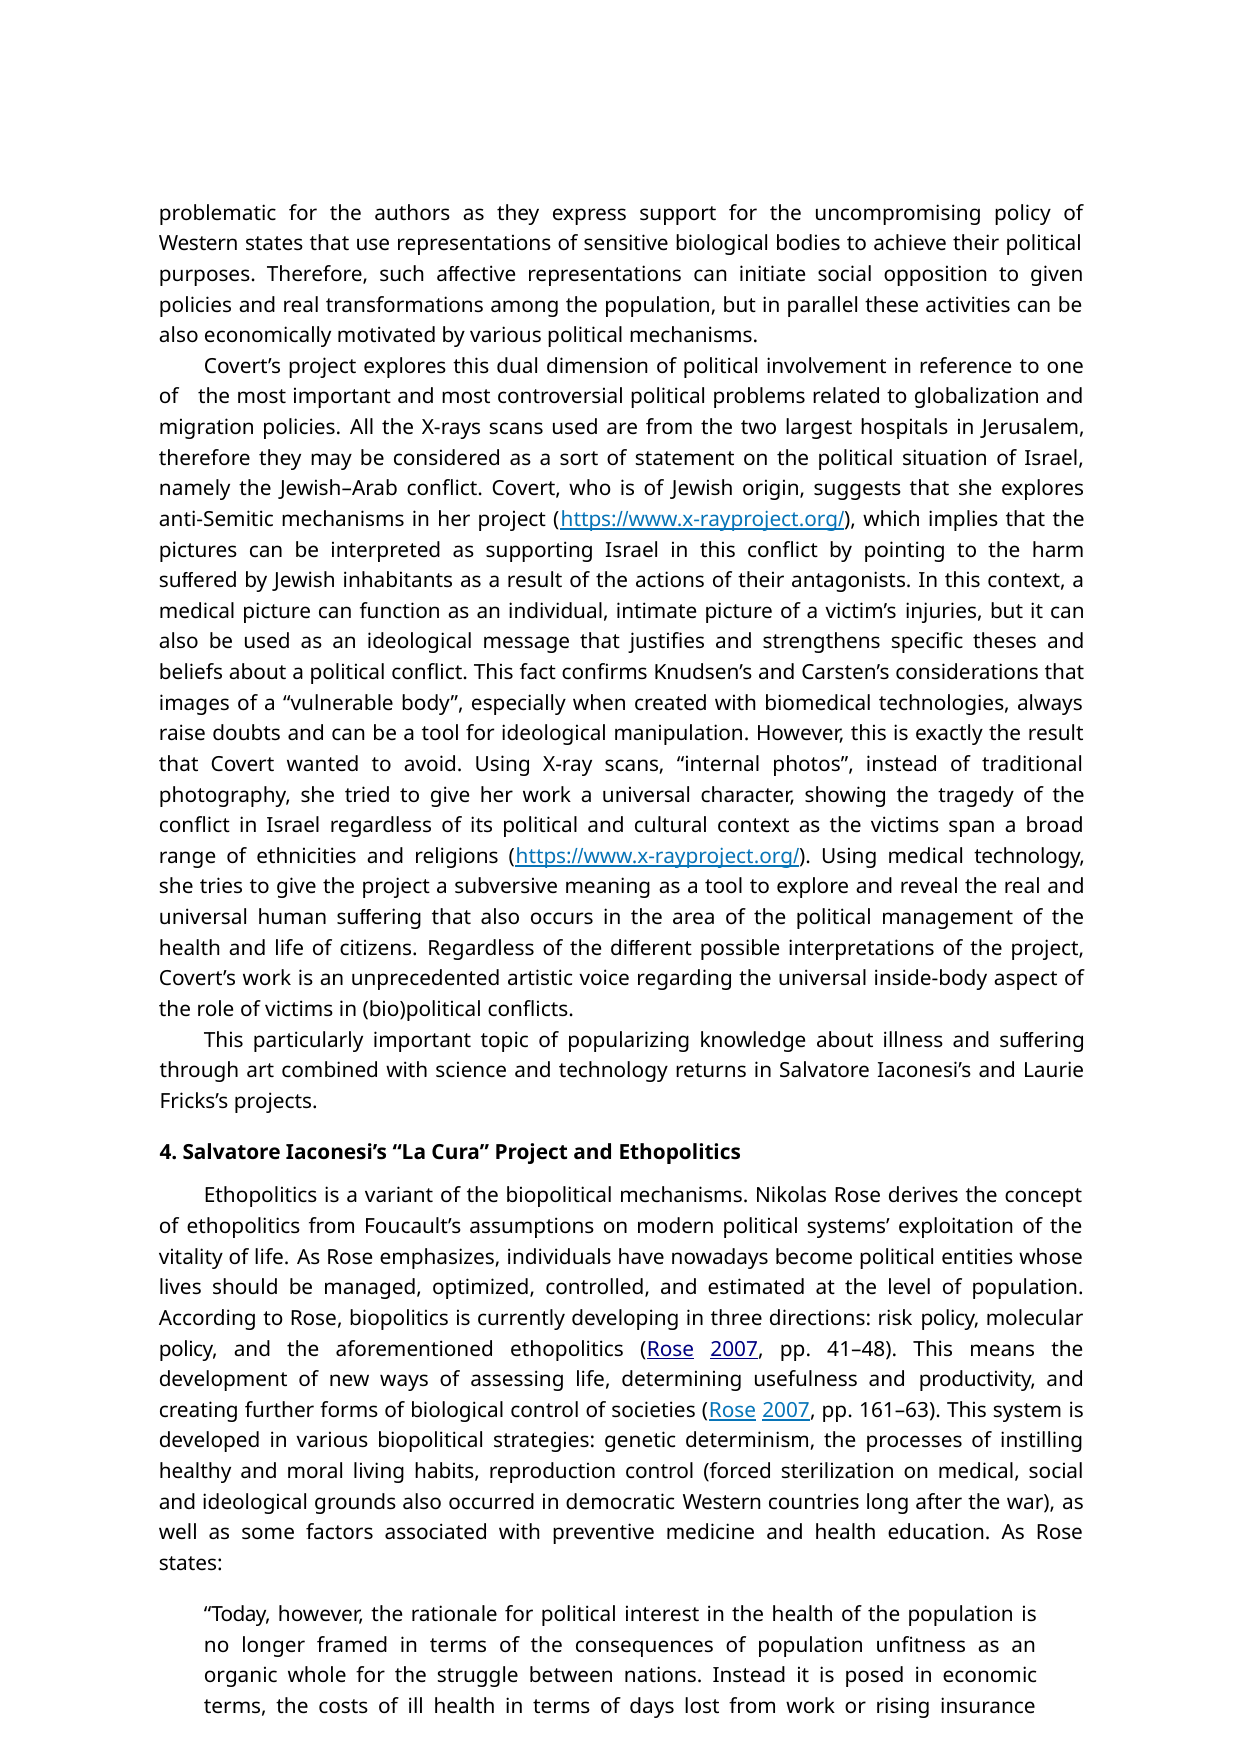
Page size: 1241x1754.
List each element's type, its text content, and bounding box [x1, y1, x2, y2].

text “Today, however, the rationale for political interest in the health of the population is no longer framed in terms of the consequences of population unfitness as an organic whole for the struggle between nations. Instead it is posed in economic terms, the costs of ill health in terms of days lost from work or rising insurance [204, 1599, 1037, 1719]
subtitle Salvatore Iaconesi’s “La Cura” Project and Ethopolitics [159, 1137, 1096, 1166]
text problematic for the authors as they express support for the uncompromising policy of Western states that use representations of sensitive biological bodies to achieve their political purposes. Therefore, such affective representations can initiate social opposition to given policies and real transformations among the population, but in parallel these activities can be also economically motivated by various political mechanisms. [159, 198, 1084, 349]
text This particularly important topic of popularizing knowledge about illness and suffering through art combined with science and technology returns in Salvatore Iaconesi’s and Laurie Fricks’s projects. [159, 1025, 1085, 1114]
text Covert’s project explores this dual dimension of political involvement in reference to one of the most important and most controversial political problems related to globalization and migration policies. All the X-rays scans used are from the two largest hospitals in Jerusalem, therefore they may be considered as a sort of statement on the political situation of Israel, namely the Jewish–Arab conflict. Covert, who is of Jewish origin, suggests that she explores anti-Semitic mechanisms in her project (https://www.x-rayproject.org/), which implies that the pictures can be interpreted as supporting Israel in this conflict by pointing to the harm suffered by Jewish inhabitants as a result of the actions of their antagonists. In this context, a medical picture can function as an individual, intimate picture of a victim’s injuries, but it can also be used as an ideological message that justifies and strengthens specific theses and beliefs about a political conflict. This fact confirms Knudsen’s and Carsten’s considerations that images of a “vulnerable body”, especially when created with biomedical technologies, always raise doubts and can be a tool for ideological manipulation. However, this is exactly the result that Covert wanted to avoid. Using X-ray scans, “internal photos”, instead of traditional photography, she tried to give her work a universal character, showing the tragedy of the conflict in Israel regardless of its political and cultural context as the victims span a broad range of ethnicities and religions (https://www.x-rayproject.org/). Using medical technology, she tries to give the project a subversive meaning as a tool to explore and reveal the real and universal human suffering that also occurs in the area of the political management of the health and life of citizens. Regardless of the different possible interpretations of the project, Covert’s work is an unprecedented artistic voice regarding the universal inside-body aspect of the role of victims in (bio)political conflicts. [159, 351, 1085, 1022]
text Ethopolitics is a variant of the biopolitical mechanisms. Nikolas Rose derives the concept of ethopolitics from Foucault’s assumptions on modern political systems’ exploitation of the vitality of life. As Rose emphasizes, individuals have nowadays become political entities whose lives should be managed, optimized, controlled, and estimated at the level of population. According to Rose, biopolitics is currently developing in three directions: risk policy, molecular policy, and the aforementioned ethopolitics (Rose 2007, pp. 41–48). This means the development of new ways of assessing life, determining usefulness and productivity, and creating further forms of biological control of societies (Rose 2007, pp. 161–63). This system is developed in various biopolitical strategies: genetic determinism, the processes of instilling healthy and moral living habits, reproduction control (forced sterilization on medical, social and ideological grounds also occurred in democratic Western countries long after the war), as well as some factors associated with preventive medicine and health education. As Rose states: [158, 1181, 1084, 1576]
